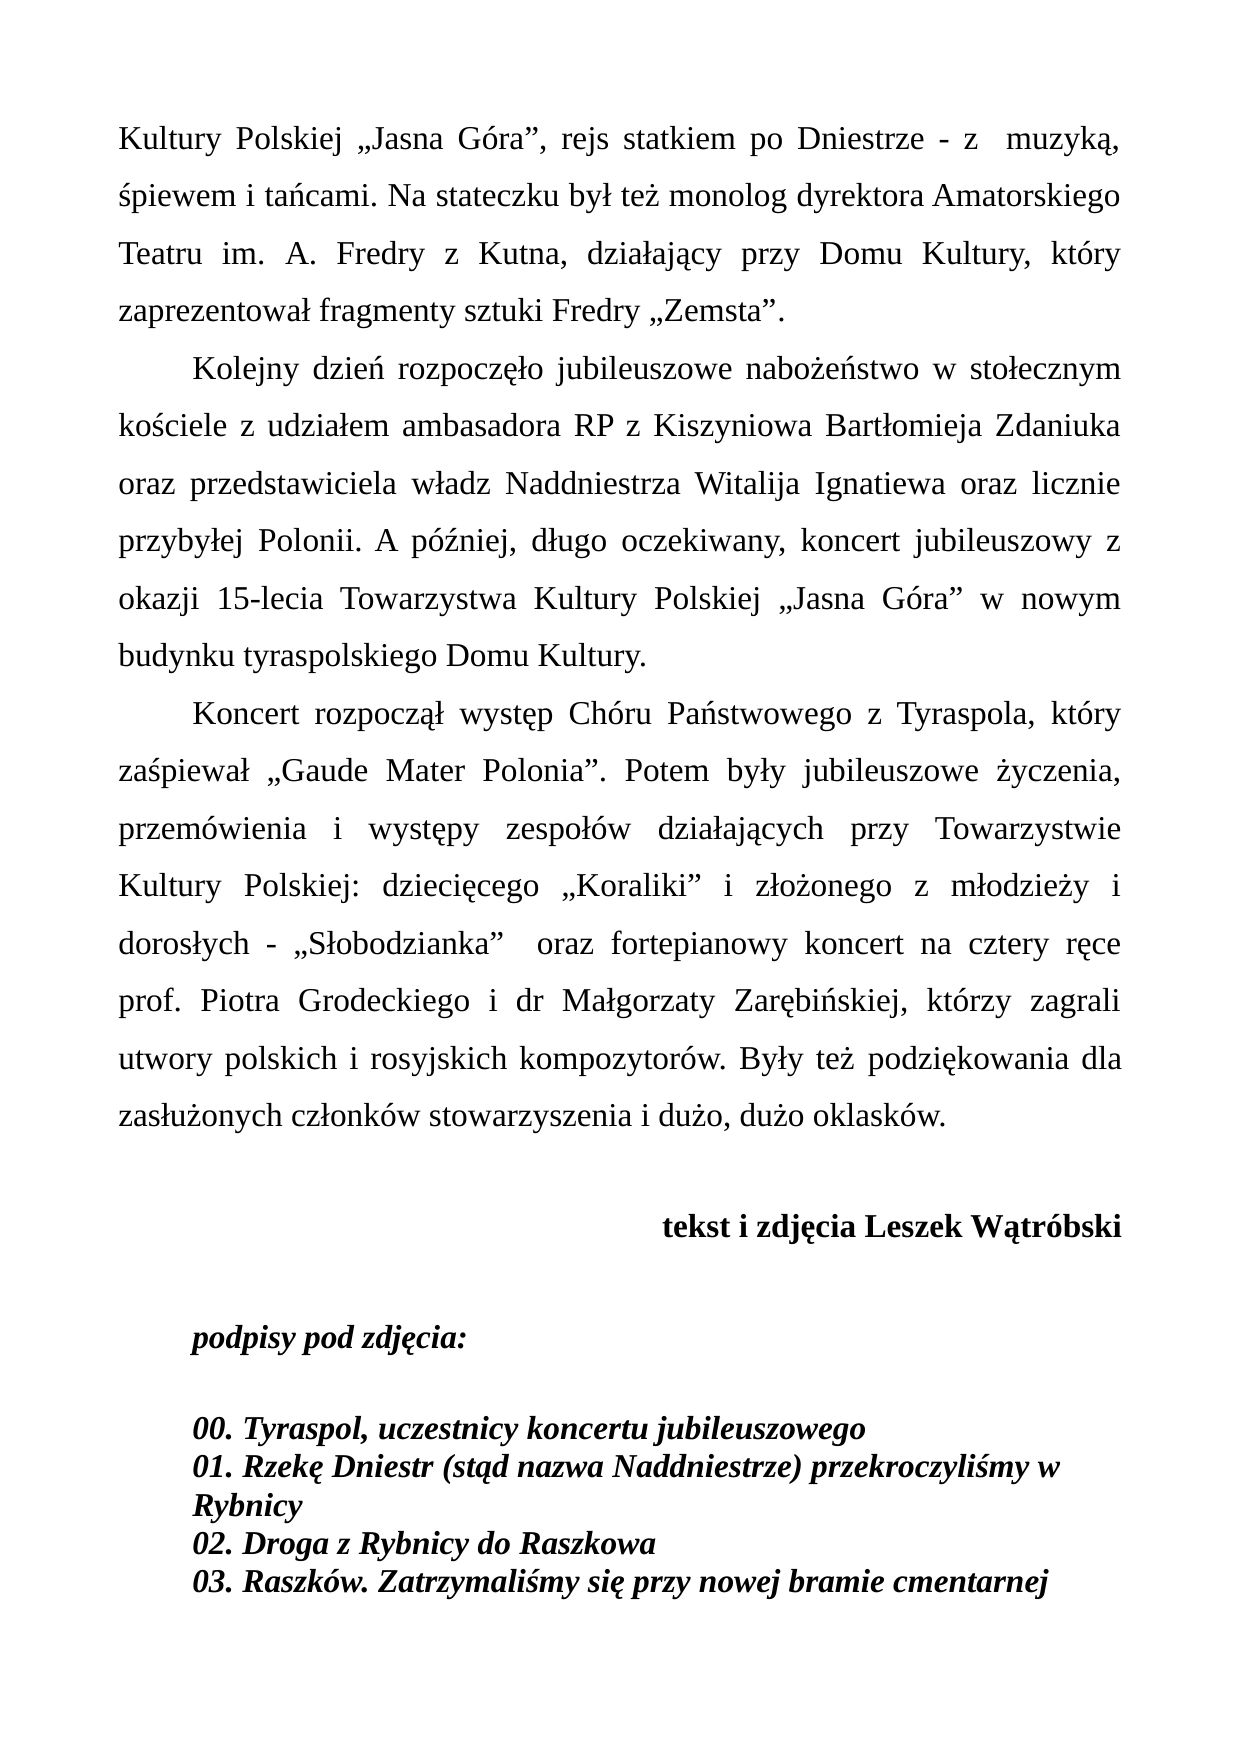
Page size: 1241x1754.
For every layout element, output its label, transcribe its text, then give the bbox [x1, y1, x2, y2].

text 00. Tyraspol, uczestnicy koncertu jubileuszowego 01. Rzekę Dniestr (stąd nazwa Naddniestrze) przekroczyliśmy w Rybnicy 02. Droga z Rybnicy do Raszkowa 03. Raszków. Zatrzymaliśmy się przy nowej bramie cmentarnej [118, 1408, 1122, 1600]
text tekst i zdjęcia Leszek Wątróbski [118, 1206, 1122, 1244]
text Kultury Polskiej „Jasna Góra”, rejs statkiem po Dniestrze - z muzyką, śpiewem i tańcami. Na stateczku był też monolog dyrektora Amatorskiego Teatru im. A. Fredry z Kutna, działający przy Domu Kultury, który zaprezentował fragmenty sztuki Fredry „Zemsta”. Kolejny dzień rozpoczęło jubileuszowe nabożeństwo w stołecznym kościele z udziałem ambasadora RP z Kiszyniowa Bartłomieja Zdaniuka oraz przedstawiciela władz Naddniestrza Witalija Ignatiewa oraz licznie przybyłej Polonii. A później, długo oczekiwany, koncert jubileuszowy z okazji 15-lecia Towarzystwa Kultury Polskiej „Jasna Góra” w nowym budynku tyraspolskiego Domu Kultury. Koncert rozpoczął występ Chóru Państwowego z Tyraspola, który zaśpiewał „Gaude Mater Polonia”. Potem były jubileuszowe życzenia, przemówienia i występy zespołów działających przy Towarzystwie Kultury Polskiej: dziecięcego „Koraliki” i złożonego z młodzieży i dorosłych - „Słobodzianka” oraz fortepianowy koncert na cztery ręce prof. Piotra Grodeckiego i dr Małgorzaty Zarębińskiej, którzy zagrali utwory polskich i rosyjskich kompozytorów. Były też podziękowania dla zasłużonych członków stowarzyszenia i dużo, dużo oklasków. [118, 118, 1122, 1134]
text podpisy pod zdjęcia: [118, 1317, 1122, 1355]
